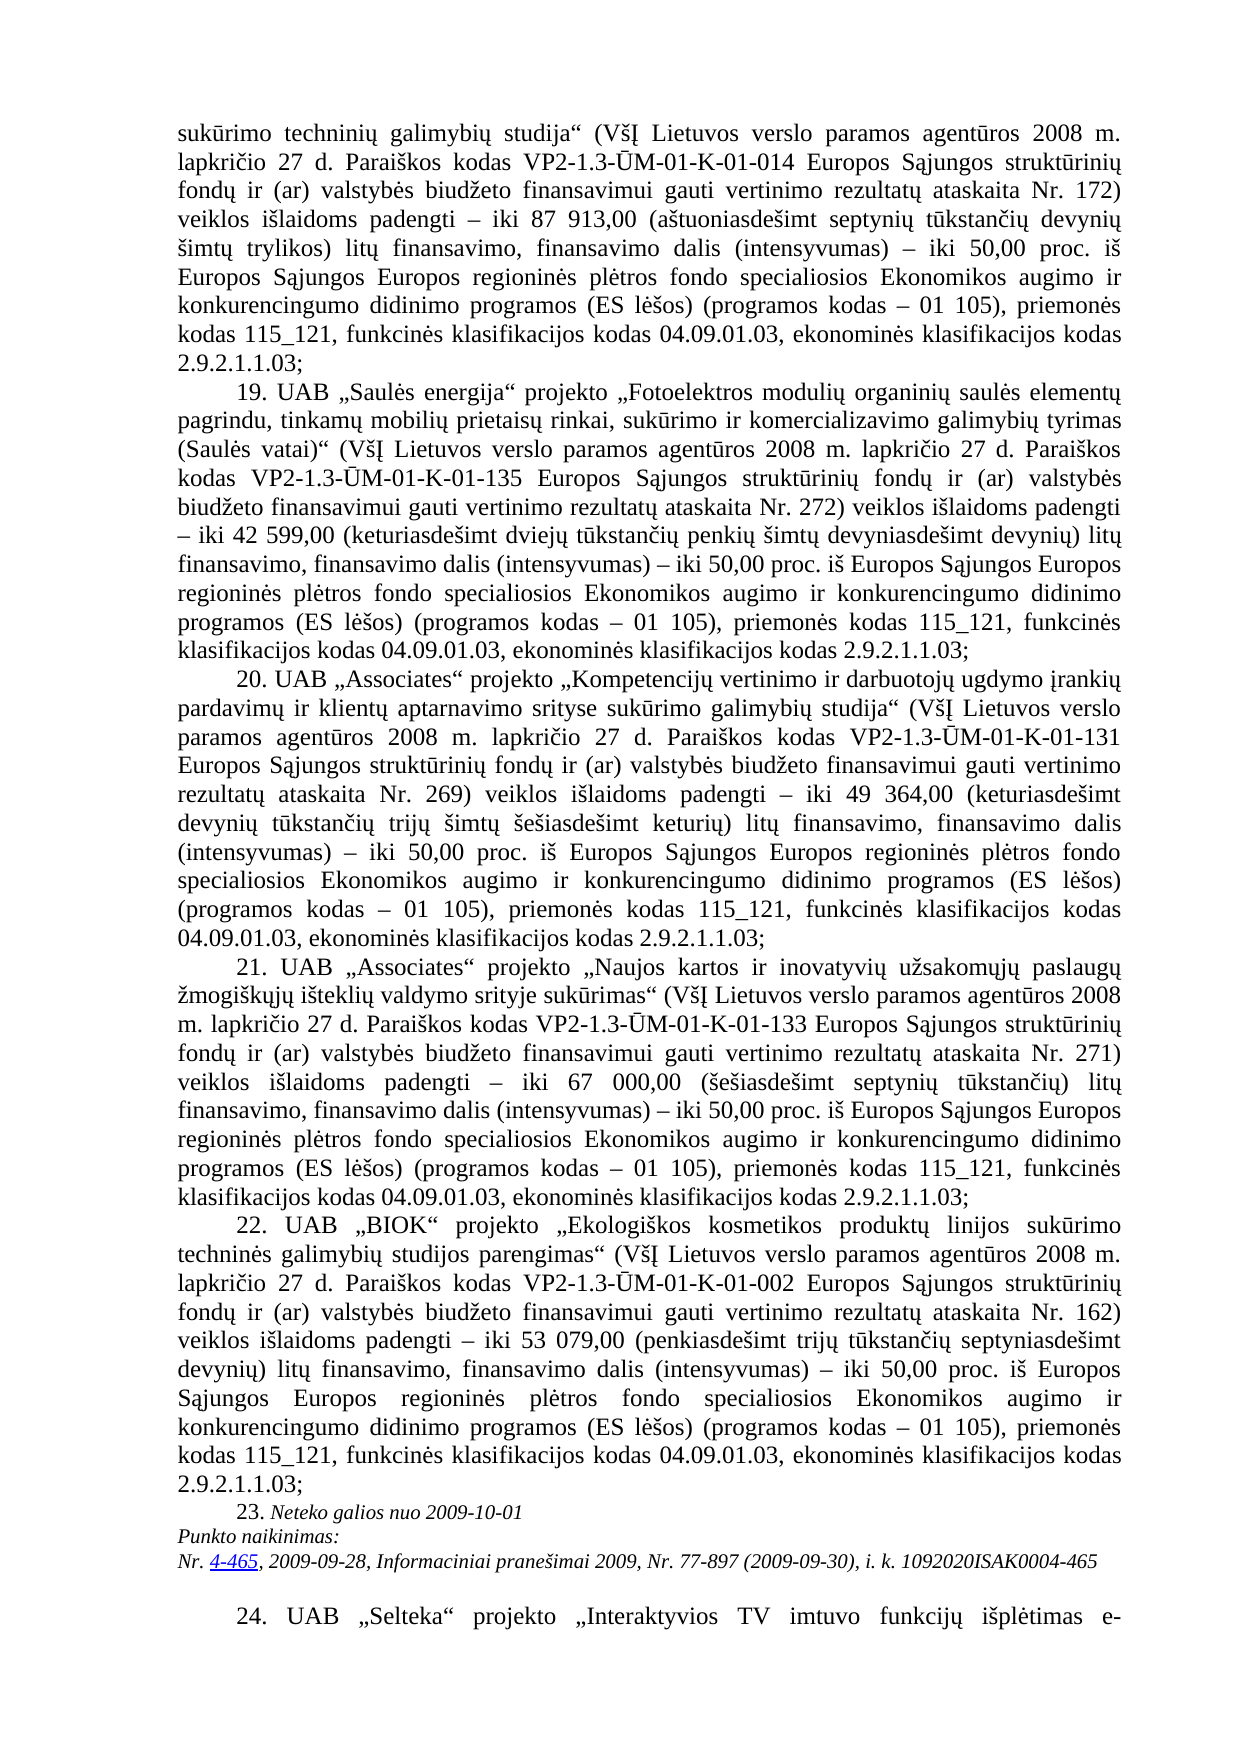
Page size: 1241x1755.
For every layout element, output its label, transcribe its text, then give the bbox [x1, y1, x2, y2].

text 20. UAB „Associates“ projekto „Kompetencijų vertinimo ir darbuotojų ugdymo įrankių pardavimų ir klientų aptarnavimo srityse sukūrimo galimybių studija“ (VšĮ Lietuvos verslo paramos agentūros 2008 m. lapkričio 27 d. Paraiškos kodas VP2-1.3-ŪM-01-K-01-131 Europos Sąjungos struktūrinių fondų ir (ar) valstybės biudžeto finansavimui gauti vertinimo rezultatų ataskaita Nr. 269) veiklos išlaidoms padengti – iki 49 364,00 (keturiasdešimt devynių tūkstančių trijų šimtų šešiasdešimt keturių) litų finansavimo, finansavimo dalis (intensyvumas) – iki 50,00 proc. iš Europos Sąjungos Europos regioninės plėtros fondo specialiosios Ekonomikos augimo ir konkurencingumo didinimo programos (ES lėšos) (programos kodas – 01 105), priemonės kodas 115_121, funkcinės klasifikacijos kodas 04.09.01.03, ekonominės klasifikacijos kodas 2.9.2.1.1.03; [177, 664, 1122, 952]
text 21. UAB „Associates“ projekto „Naujos kartos ir inovatyvių užsakomųjų paslaugų žmogiškųjų išteklių valdymo srityje sukūrimas“ (VšĮ Lietuvos verslo paramos agentūros 2008 m. lapkričio 27 d. Paraiškos kodas VP2-1.3-ŪM-01-K-01-133 Europos Sąjungos struktūrinių fondų ir (ar) valstybės biudžeto finansavimui gauti vertinimo rezultatų ataskaita Nr. 271) veiklos išlaidoms padengti – iki 67 000,00 (šešiasdešimt septynių tūkstančių) litų finansavimo, finansavimo dalis (intensyvumas) – iki 50,00 proc. iš Europos Sąjungos Europos regioninės plėtros fondo specialiosios Ekonomikos augimo ir konkurencingumo didinimo programos (ES lėšos) (programos kodas – 01 105), priemonės kodas 115_121, funkcinės klasifikacijos kodas 04.09.01.03, ekonominės klasifikacijos kodas 2.9.2.1.1.03; [177, 952, 1122, 1211]
text Nr. 4-465, 2009-09-28, Informaciniai pranešimai 2009, Nr. 77-897 (2009-09-30), i. k. 1092020ISAK0004-465 [177, 1548, 1122, 1573]
text 24. UAB „Selteka“ projekto „Interaktyvios TV imtuvo funkcijų išplėtimas e- [177, 1601, 1122, 1630]
text 22. UAB „BIOK“ projekto „Ekologiškos kosmetikos produktų linijos sukūrimo techninės galimybių studijos parengimas“ (VšĮ Lietuvos verslo paramos agentūros 2008 m. lapkričio 27 d. Paraiškos kodas VP2-1.3-ŪM-01-K-01-002 Europos Sąjungos struktūrinių fondų ir (ar) valstybės biudžeto finansavimui gauti vertinimo rezultatų ataskaita Nr. 162) veiklos išlaidoms padengti – iki 53 079,00 (penkiasdešimt trijų tūkstančių septyniasdešimt devynių) litų finansavimo, finansavimo dalis (intensyvumas) – iki 50,00 proc. iš Europos Sąjungos Europos regioninės plėtros fondo specialiosios Ekonomikos augimo ir konkurencingumo didinimo programos (ES lėšos) (programos kodas – 01 105), priemonės kodas 115_121, funkcinės klasifikacijos kodas 04.09.01.03, ekonominės klasifikacijos kodas 2.9.2.1.1.03; [177, 1211, 1122, 1498]
text 19. UAB „Saulės energija“ projekto „Fotoelektros modulių organinių saulės elementų pagrindu, tinkamų mobilių prietaisų rinkai, sukūrimo ir komercializavimo galimybių tyrimas (Saulės vatai)“ (VšĮ Lietuvos verslo paramos agentūros 2008 m. lapkričio 27 d. Paraiškos kodas VP2-1.3-ŪM-01-K-01-135 Europos Sąjungos struktūrinių fondų ir (ar) valstybės biudžeto finansavimui gauti vertinimo rezultatų ataskaita Nr. 272) veiklos išlaidoms padengti – iki 42 599,00 (keturiasdešimt dviejų tūkstančių penkių šimtų devyniasdešimt devynių) litų finansavimo, finansavimo dalis (intensyvumas) – iki 50,00 proc. iš Europos Sąjungos Europos regioninės plėtros fondo specialiosios Ekonomikos augimo ir konkurencingumo didinimo programos (ES lėšos) (programos kodas – 01 105), priemonės kodas 115_121, funkcinės klasifikacijos kodas 04.09.01.03, ekonominės klasifikacijos kodas 2.9.2.1.1.03; [177, 377, 1122, 664]
text sukūrimo techninių galimybių studija“ (VšĮ Lietuvos verslo paramos agentūros 2008 m. lapkričio 27 d. Paraiškos kodas VP2-1.3-ŪM-01-K-01-014 Europos Sąjungos struktūrinių fondų ir (ar) valstybės biudžeto finansavimui gauti vertinimo rezultatų ataskaita Nr. 172) veiklos išlaidoms padengti – iki 87 913,00 (aštuoniasdešimt septynių tūkstančių devynių šimtų trylikos) litų finansavimo, finansavimo dalis (intensyvumas) – iki 50,00 proc. iš Europos Sąjungos Europos regioninės plėtros fondo specialiosios Ekonomikos augimo ir konkurencingumo didinimo programos (ES lėšos) (programos kodas – 01 105), priemonės kodas 115_121, funkcinės klasifikacijos kodas 04.09.01.03, ekonominės klasifikacijos kodas 2.9.2.1.1.03; [177, 118, 1122, 377]
text Punkto naikinimas: [177, 1524, 1122, 1548]
text 23. Neteko galios nuo 2009-10-01 [177, 1498, 1122, 1524]
